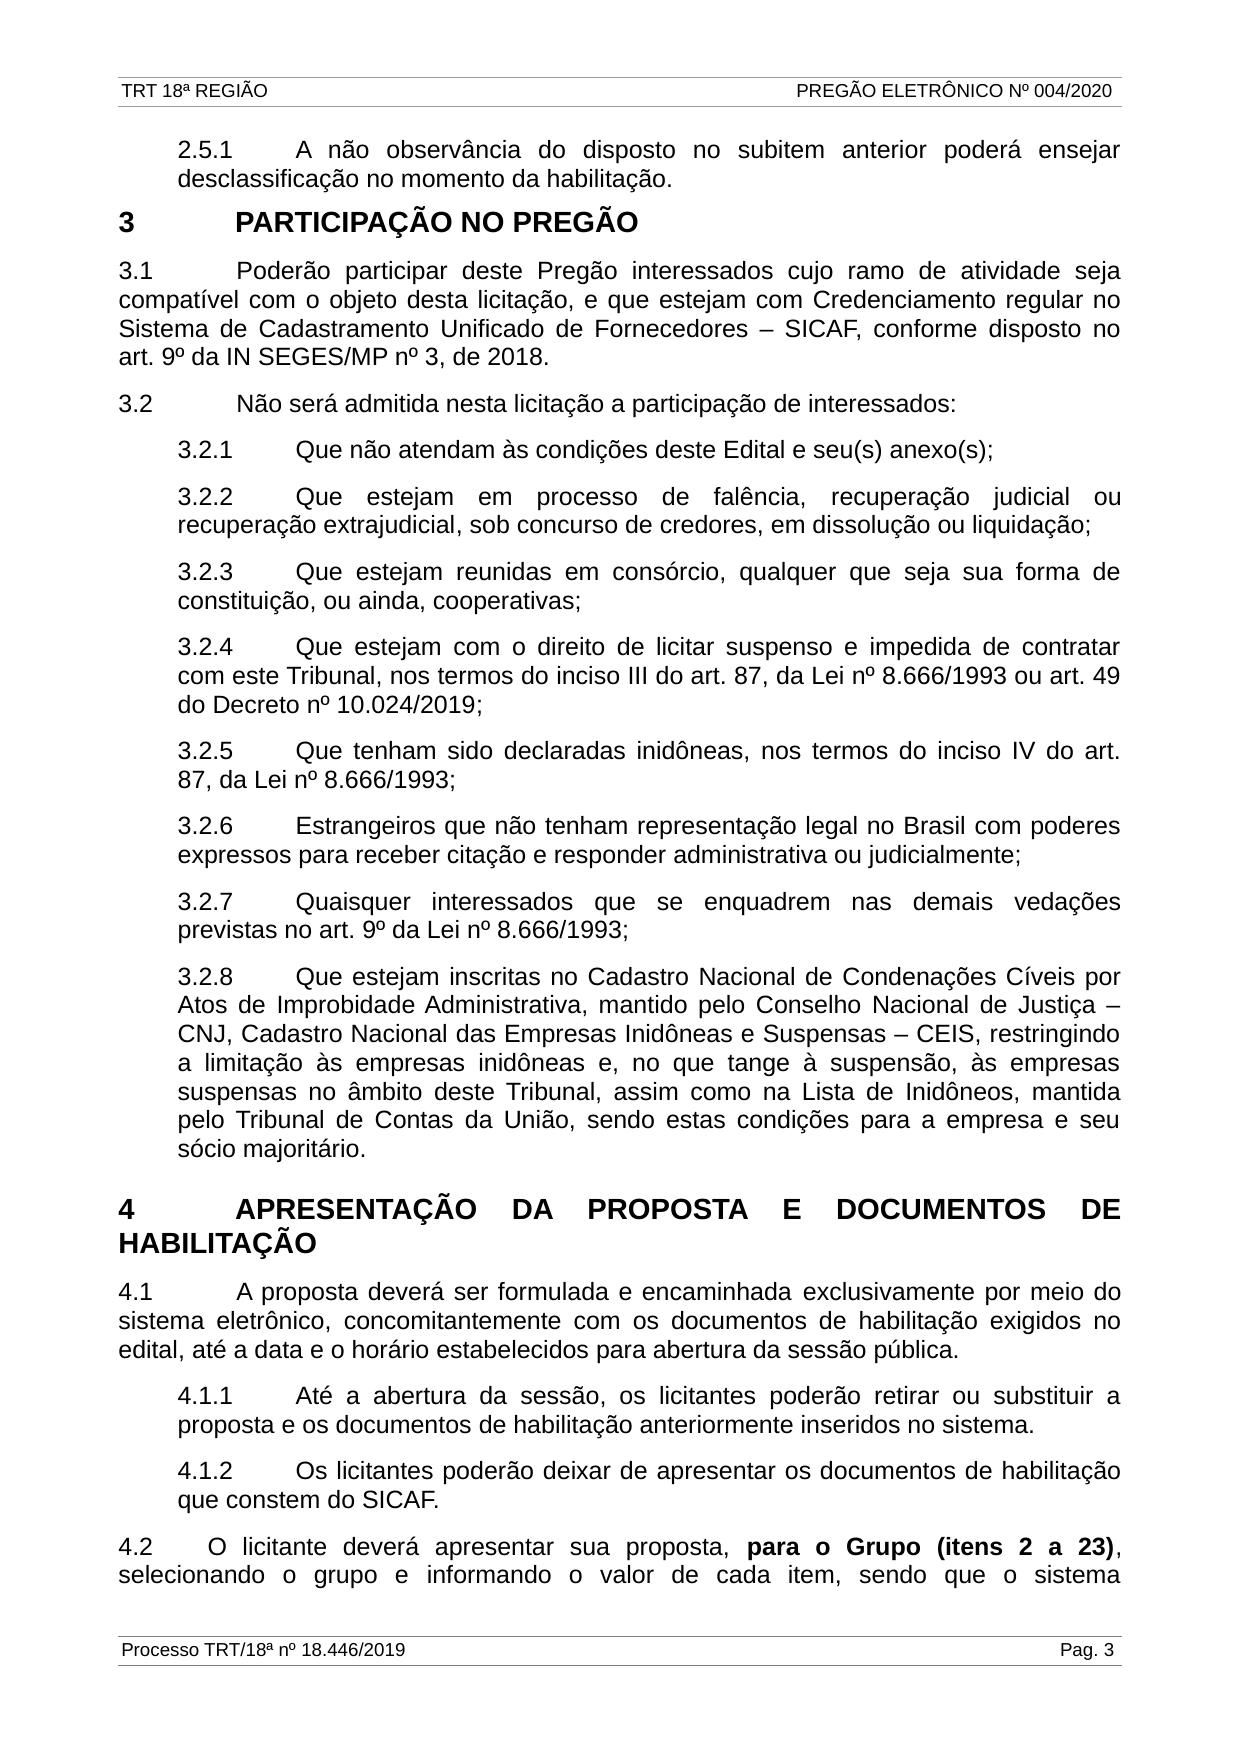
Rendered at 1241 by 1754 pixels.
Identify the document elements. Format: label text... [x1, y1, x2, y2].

text 3.2.5 Que tenham sido declaradas inidôneas, nos termos do inciso IV do art. 87, da Lei nº 8.666/1993; [177, 736, 1122, 793]
text 3.2.1 Que não atendam às condições deste Edital e seu(s) anexo(s); [177, 435, 1122, 464]
text 2.5.1 A não observância do disposto no subitem anterior poderá ensejar desclassificação no momento da habilitação. [177, 136, 1122, 193]
list 4.1.2 Os licitantes poderão deixar de apresentar os documentos de habilitação que constem do SICAF. [177, 1456, 1122, 1514]
text 4 APRESENTAÇÃO DA PROPOSTA E DOCUMENTOS DE HABILITAÇÃO [118, 1192, 1122, 1259]
text 3.2.4 Que estejam com o direito de licitar suspenso e impedida de contratar com este Tribunal, nos termos do inciso III do art. 87, da Lei nº 8.666/1993 ou art. 49 do Decreto nº 10.024/2019; [177, 632, 1122, 718]
text 3.2 Não será admitida nesta licitação a participação de interessados: [118, 389, 1122, 417]
text 3.2.8 Que estejam inscritas no Cadastro Nacional de Condenações Cíveis por Atos de Improbidade Administrativa, mantido pelo Conselho Nacional de Justiça – CNJ, Cadastro Nacional das Empresas Inidôneas e Suspensas – CEIS, restringindo a limitação às empresas inidôneas e, no que tange à suspensão, às empresas suspensas no âmbito deste Tribunal, assim como na Lista de Inidôneos, mantida pelo Tribunal de Contas da União, sendo estas condições para a empresa e seu sócio majoritário. [177, 962, 1122, 1163]
list 4.1.1 Até a abertura da sessão, os licitantes poderão retirar ou substituir a proposta e os documentos de habilitação anteriormente inseridos no sistema. [177, 1381, 1122, 1439]
text 3.2.3 Que estejam reunidas em consórcio, qualquer que seja sua forma de constituição, ou ainda, cooperativas; [177, 557, 1122, 614]
text 3.2.6 Estrangeiros que não tenham representação legal no Brasil com poderes expressos para receber citação e responder administrativa ou judicialmente; [177, 811, 1122, 869]
text 4.1 A proposta deverá ser formulada e encaminhada exclusivamente por meio do sistema eletrônico, concomitantemente com os documentos de habilitação exigidos no edital, até a data e o horário estabelecidos para abertura da sessão pública. [118, 1277, 1122, 1363]
text 3.1 Poderão participar deste Pregão interessados cujo ramo de atividade seja compatível com o objeto desta licitação, e que estejam com Credenciamento regular no Sistema de Cadastramento Unificado de Fornecedores – SICAF, conforme disposto no art. 9º da IN SEGES/MP nº 3, de 2018. [118, 256, 1122, 371]
text 3.2.7 Quaisquer interessados que se enquadrem nas demais vedações previstas no art. 9º da Lei nº 8.666/1993; [177, 886, 1122, 944]
text 4.2 O licitante deverá apresentar sua proposta, para o Grupo (itens 2 a 23), selecionando o grupo e informando o valor de cada item, sendo que o sistema [118, 1532, 1122, 1589]
text 3 PARTICIPAÇÃO NO PREGÃO [118, 205, 1122, 238]
text 3.2.2 Que estejam em processo de falência, recuperação judicial ou recuperação extrajudicial, sob concurso de credores, em dissolução ou liquidação; [177, 482, 1122, 539]
